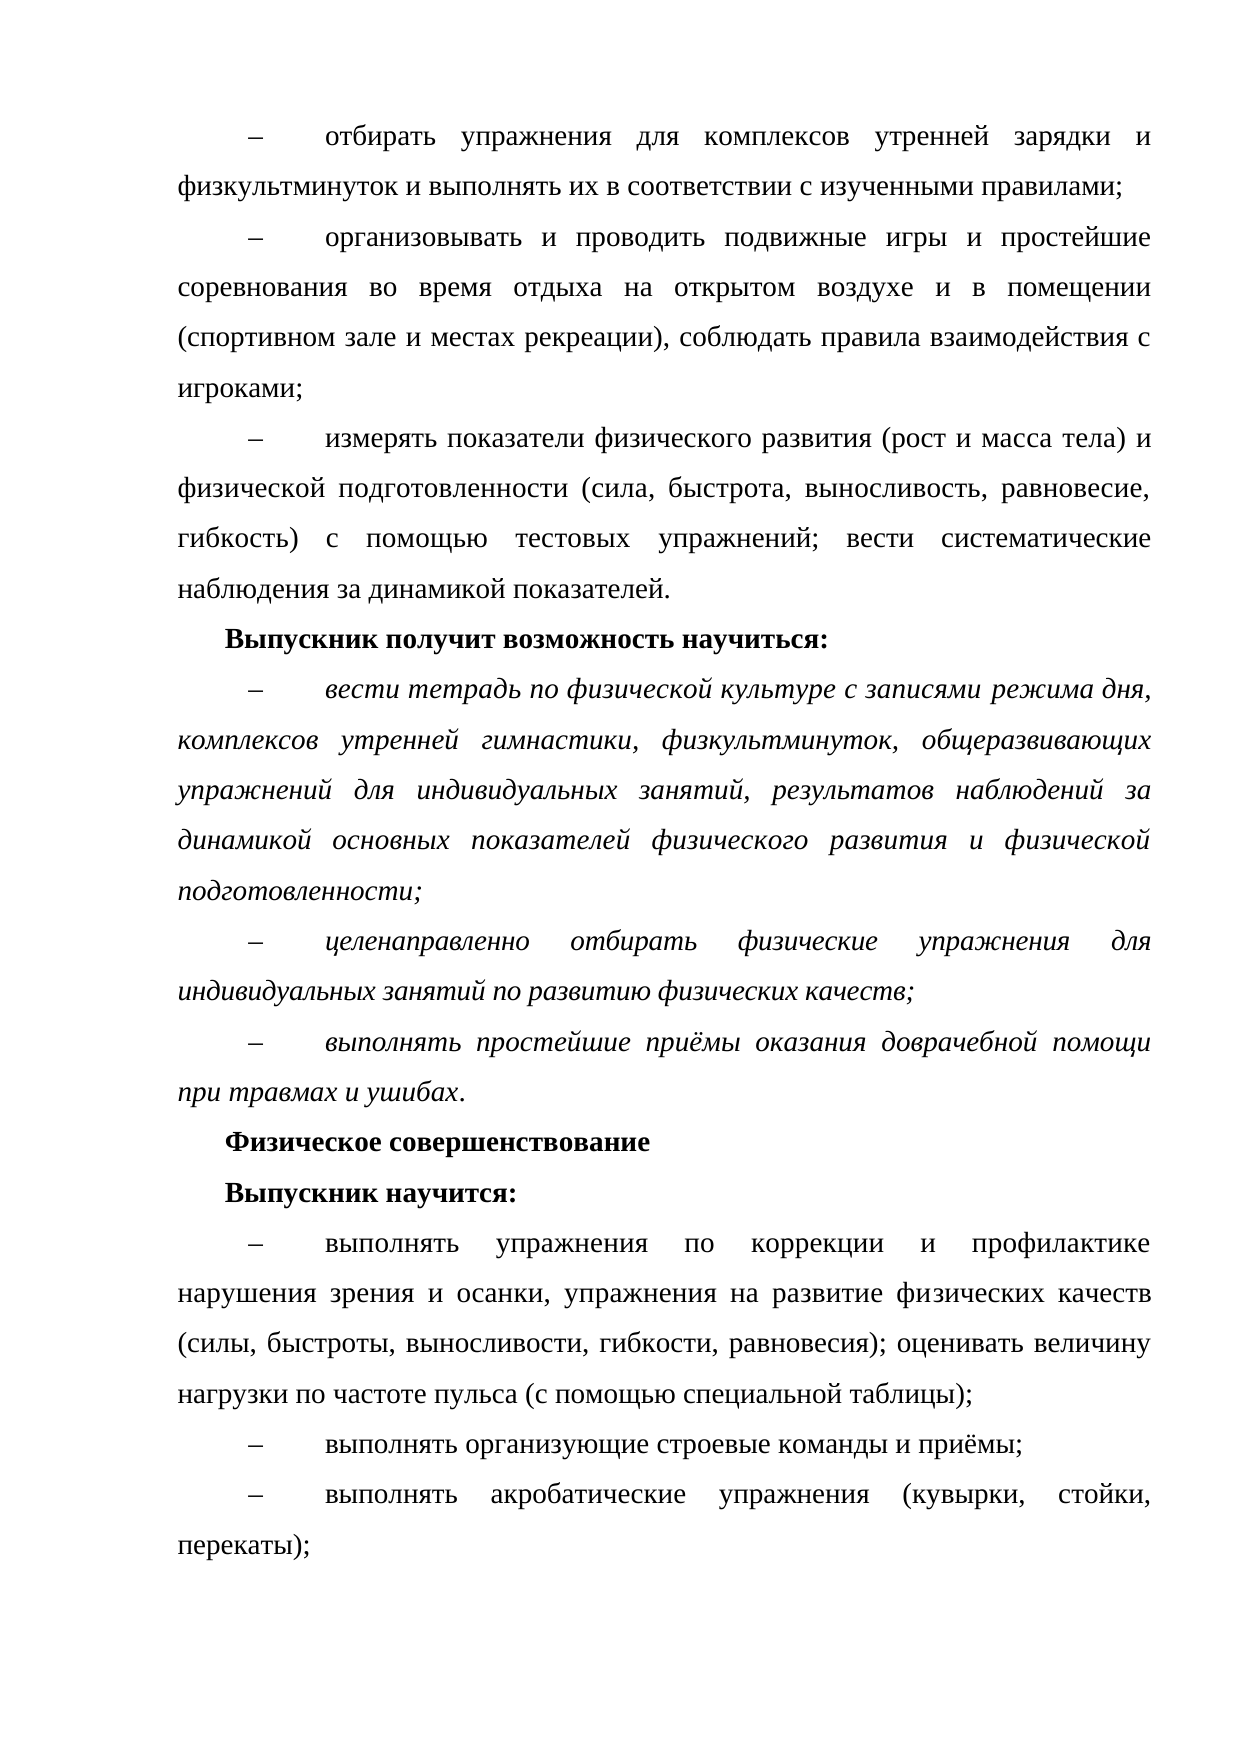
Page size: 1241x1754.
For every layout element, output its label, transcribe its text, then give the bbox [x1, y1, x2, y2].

subtitle целенаправленно отбирать физические упражнения для индивидуальных занятий по развитию физических качеств; [177, 923, 1152, 1007]
text Выпускник научится: [177, 1175, 1152, 1208]
subtitle выполнять простейшие приёмы оказания доврачебной помощи при травмах и ушибах. [177, 1024, 1152, 1108]
subtitle организовывать и проводить подвижные игры и простейшие соревнования во время отдыха на открытом воздухе и в помещении (спортивном зале и местах рекреации), соблюдать правила взаимодействия с игроками; [177, 219, 1152, 403]
subtitle отбирать упражнения для комплексов утренней зарядки и физкультминуток и выполнять их в соответствии с изученными правилами; [177, 118, 1152, 202]
subtitle измерять показатели физического развития (рост и масса тела) и физической подготовленности (сила, быстрота, выносливость, равновесие, гибкость) с помощью тестовых упражнений; вести систематические наблюдения за динамикой показателей. [177, 420, 1152, 604]
subtitle выполнять упражнения по коррекции и профилактике нарушения зрения и осанки, упражнения на развитие физических качеств (силы, быстроты, выносливости, гибкости, равновесия); оценивать величину нагрузки по частоте пульса (с помощью специальной таблицы); [177, 1225, 1152, 1409]
subtitle выполнять акробатические упражнения (кувырки, стойки, перекаты); [177, 1477, 1152, 1560]
text Выпускник получит возможность научиться: [177, 621, 1152, 655]
subtitle вести тетрадь по физической культуре с записями режима дня, комплексов утренней гимнастики, физкультминуток, общеразвивающих упражнений для индивидуальных занятий, результатов наблюдений за динамикой основных показателей физического развития и физической подготовленности; [177, 672, 1152, 906]
subtitle выполнять организующие строевые команды и приёмы; [177, 1426, 1152, 1460]
text Физическое совершенствование [177, 1124, 1152, 1158]
